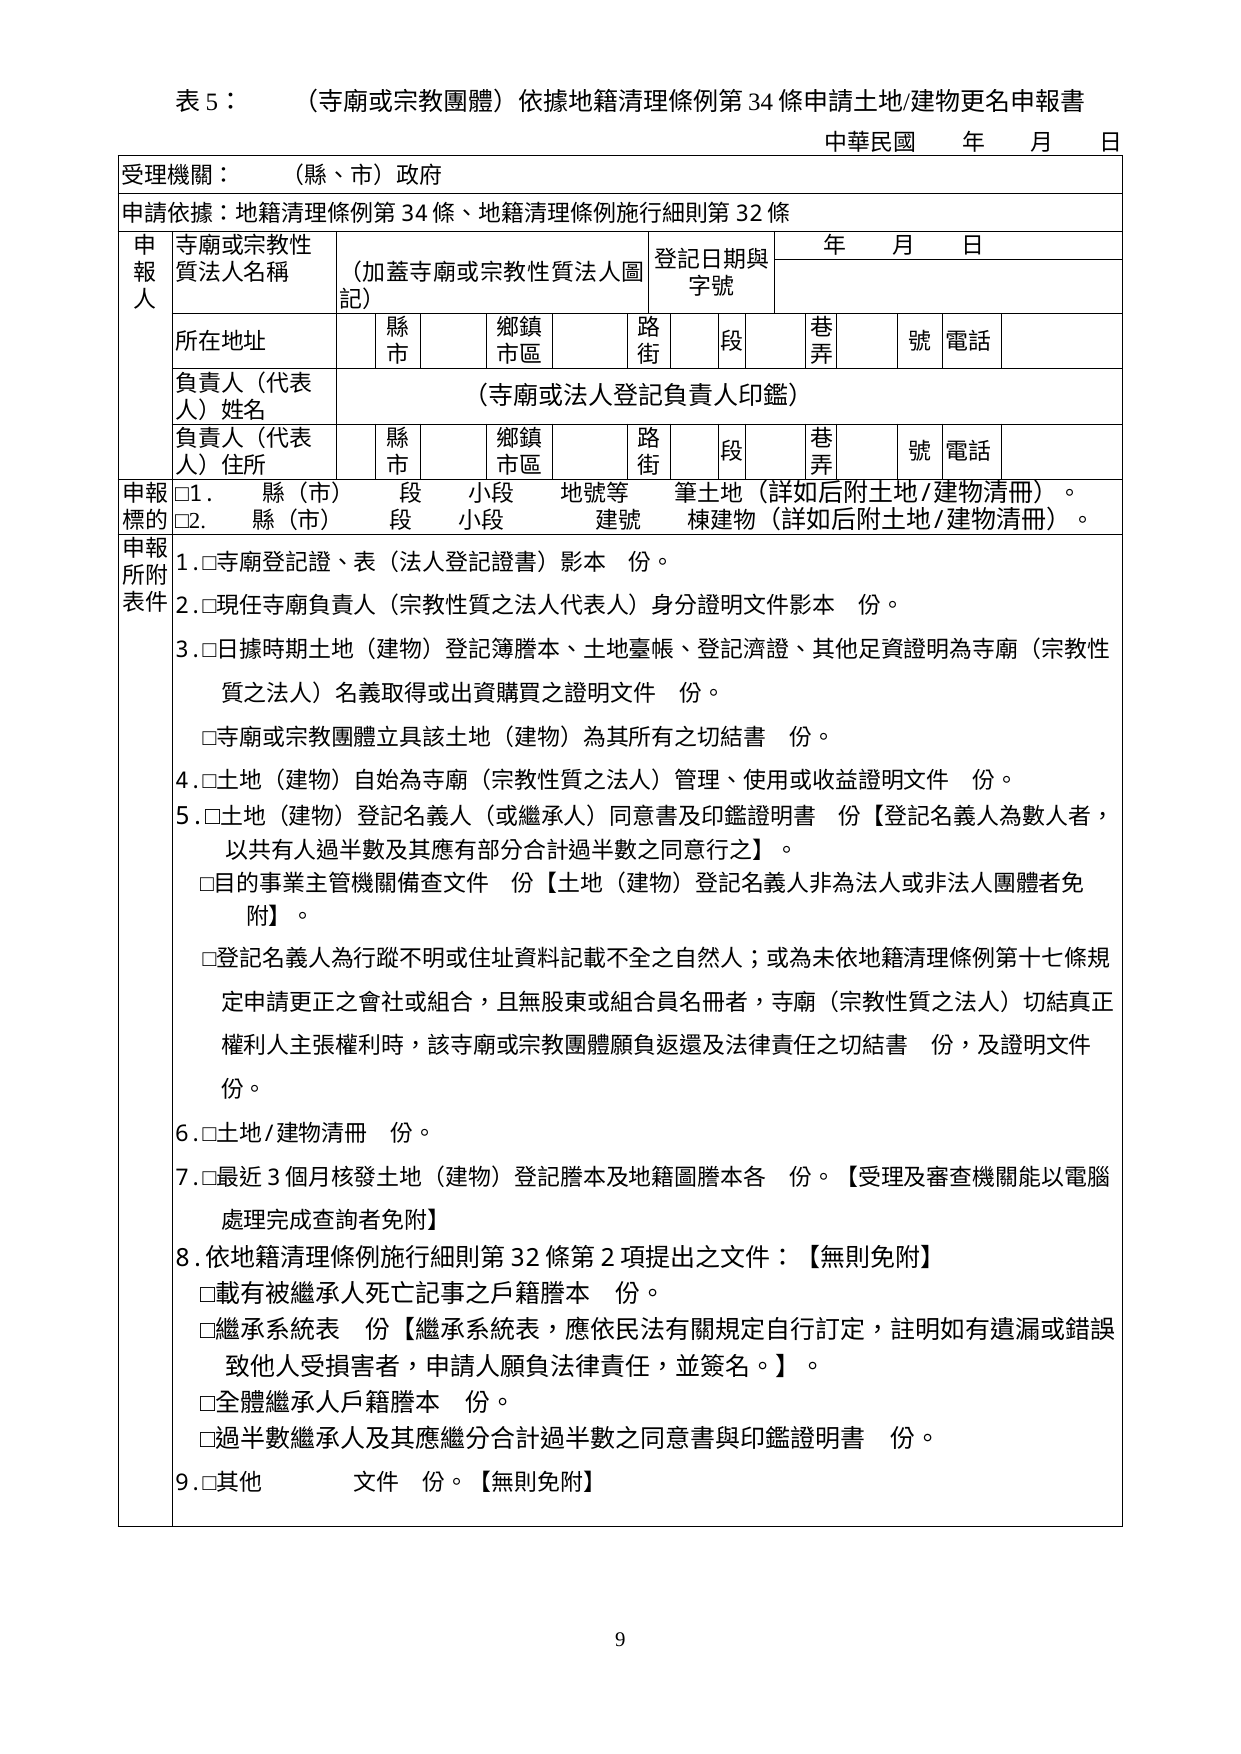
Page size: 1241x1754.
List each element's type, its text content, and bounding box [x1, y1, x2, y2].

table_cell 負責人（代表人）姓名 [173, 369, 336, 423]
table_cell 申報標的 [119, 480, 172, 534]
table_cell 縣 市 [376, 314, 420, 368]
text 中華民國 年 月 日 [118, 128, 1122, 155]
table_cell [775, 260, 1122, 313]
table_cell 巷 弄 [806, 425, 836, 479]
table_cell [553, 425, 627, 479]
table_cell 縣 市 [376, 425, 420, 479]
table_cell （寺廟或法人登記負責人印鑑） [337, 369, 1122, 423]
table_cell 鄉鎮 市區 [487, 314, 552, 368]
table_cell [1002, 314, 1122, 368]
table_cell [837, 314, 897, 368]
table_cell [837, 425, 897, 479]
table_cell [671, 314, 718, 368]
table_cell [337, 425, 375, 479]
table_cell [746, 425, 805, 479]
table_cell 申報 所附表件 [119, 535, 172, 1526]
table_cell （加蓋寺廟或宗教性質法人圖記） [337, 232, 648, 313]
table_cell 段 [719, 314, 745, 368]
table_cell 負責人（代表人）住所 [173, 425, 336, 479]
table_cell 年 月 日 [775, 232, 1122, 259]
table_header 受理機關： （縣、市）政府 [119, 156, 1122, 193]
table_cell [671, 425, 718, 479]
table_cell 申請依據：地籍清理條例第34條、地籍清理條例施行細則第32條 [119, 194, 1122, 231]
table_cell [553, 314, 627, 368]
table_cell 巷 弄 [806, 314, 836, 368]
table_cell [421, 314, 486, 368]
table_cell 號 [898, 425, 942, 479]
table_cell 鄉鎮 市區 [487, 425, 552, 479]
table_cell [746, 314, 805, 368]
table_cell 所在地址 [173, 314, 336, 368]
table_cell [421, 425, 486, 479]
table_cell 1.□寺廟登記證、表（法人登記證書）影本 份。 2.□現任寺廟負責人（宗教性質之法人代表人）身分證明文件影本 份。 3.□日據時期土地（建物）登記簿謄本、土地臺帳、登記濟證、其他足資證明為寺廟（宗教性質之法人）名義取得或出資購買之證明文件 份。 □寺廟或宗教團體立具該土地（建物）為其所有之切結書 份。 4.□土地（建物）自始為寺廟（宗教性質之法人）管理、使用或收益證明文件 份。 5.□土地（建物）登記名義人（或繼承人）同意書及印鑑證明書 份【登記名義人為數人者，以共有人過半數及其應有部分合計過半數之同意行之】。 □目的事業主管機關備查文件 份【土地（建物）登記名義人非為法人或非法人團體者免附】。 □登記名義人為行蹤不明或住址資料記載不全之自然人；或為未依地籍清理條例第十七條規定申請更正之會社或組合，且無股東或組合員名冊者，寺廟（宗教性質之法人）切結真正權利人主張權利時，該寺廟或宗教團體願負返還及法律責任之切結書 份，及證明文件 份。 6.□土地/建物清冊 份。 7.□最近3個月核發土地（建物）登記謄本及地籍圖謄本各 份。【受理及審查機關能以電腦處理完成查詢者免附】 8.依地籍清理條例施行細則第32條第2項提出之文件：【無則免附】 □載有被繼承人死亡記事之戶籍謄本 份。 □繼承系統表 份【繼承系統表，應依民法有關規定自行訂定，註明如有遺漏或錯誤致他人受損害者，申請人願負法律責任，並簽名。】。 □全體繼承人戶籍謄本 份。 □過半數繼承人及其應繼分合計過半數之同意書與印鑑證明書 份。 9.□其他 文件 份。【無則免附】 [173, 535, 1122, 1526]
table_cell [1002, 425, 1122, 479]
table_cell 段 [719, 425, 745, 479]
text 表5： （寺廟或宗教團體）依據地籍清理條例第34條申請土地/建物更名申報書 [118, 89, 1142, 116]
table_cell 寺廟或宗教性質法人名稱 [173, 232, 336, 313]
table_cell 電話 [943, 425, 1001, 479]
table_cell 登記日期與字號 [649, 232, 774, 313]
table_cell 申 報 人 [119, 232, 172, 479]
table_cell 路 街 [628, 314, 670, 368]
table_cell 路 街 [628, 425, 670, 479]
table_cell 號 [898, 314, 942, 368]
table_cell □1. 縣（市） 段 小段 地號等 筆土地（詳如后附土地/建物清冊）。 □2. 縣（市） 段 小段 建號 棟建物（詳如后附土地/建物清冊）。 [173, 480, 1122, 534]
table_cell 電話 [943, 314, 1001, 368]
table_cell [337, 314, 375, 368]
